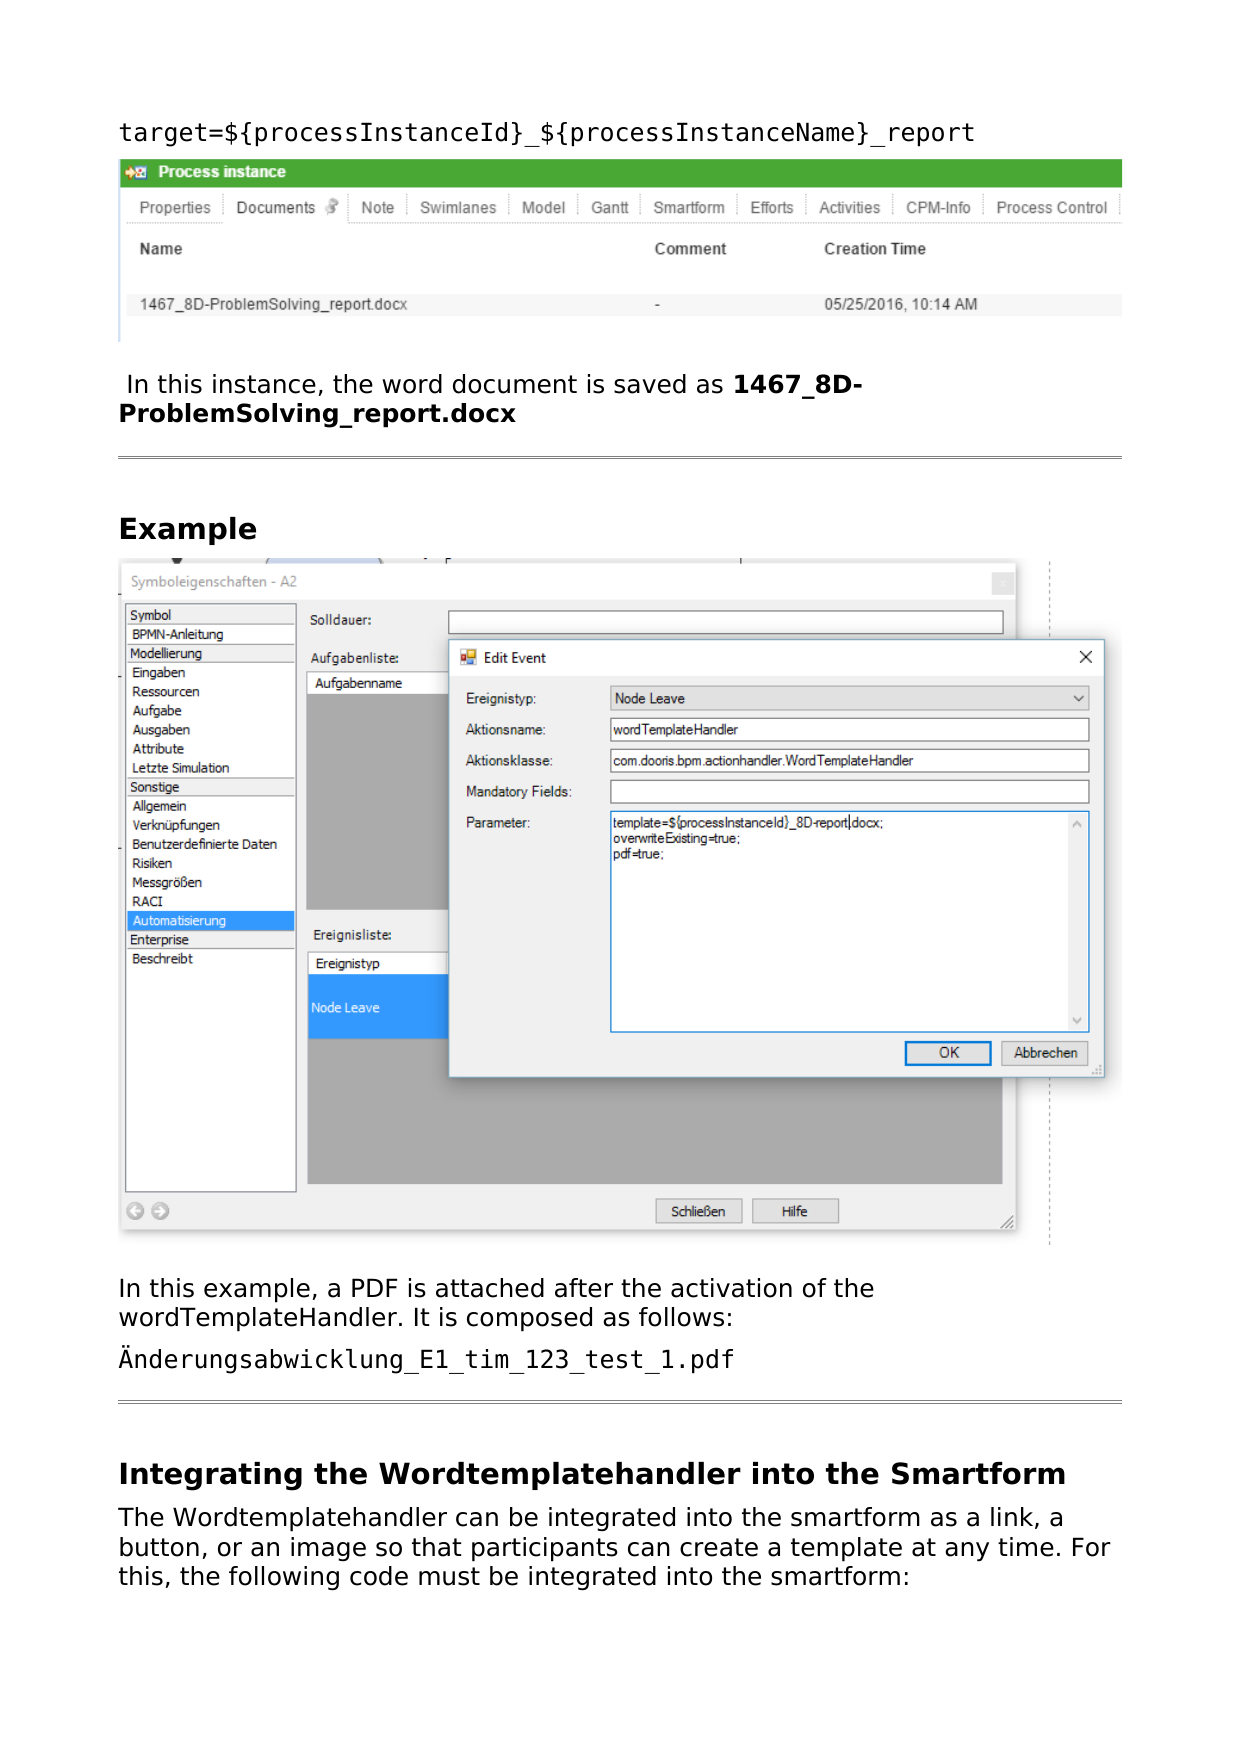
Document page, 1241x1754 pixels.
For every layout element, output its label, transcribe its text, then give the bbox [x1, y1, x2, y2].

text Änderungsabwicklung_E1_tim_123_test_1.pdf [118, 1345, 1122, 1374]
text target=${processInstanceId}_${processInstanceName}_report [118, 118, 1122, 147]
picture [118, 558, 1123, 1245]
text In this instance, the word document is saved as 1467_8D-ProblemSolving_report.docx [118, 342, 1122, 429]
subtitle Example [118, 512, 1122, 546]
picture [118, 159, 1123, 342]
subtitle Integrating the Wordtemplatehandler into the Smartform [118, 1457, 1122, 1491]
text In this example, a PDF is attached after the activation of the wordTemplateHandler. It is composed as follows: [118, 1245, 1122, 1332]
text The Wordtemplatehandler can be integrated into the smartform as a link, a button, or an image so that participants can create a template at any time. For this, the following code must be integrated into the smartform: [118, 1504, 1122, 1591]
